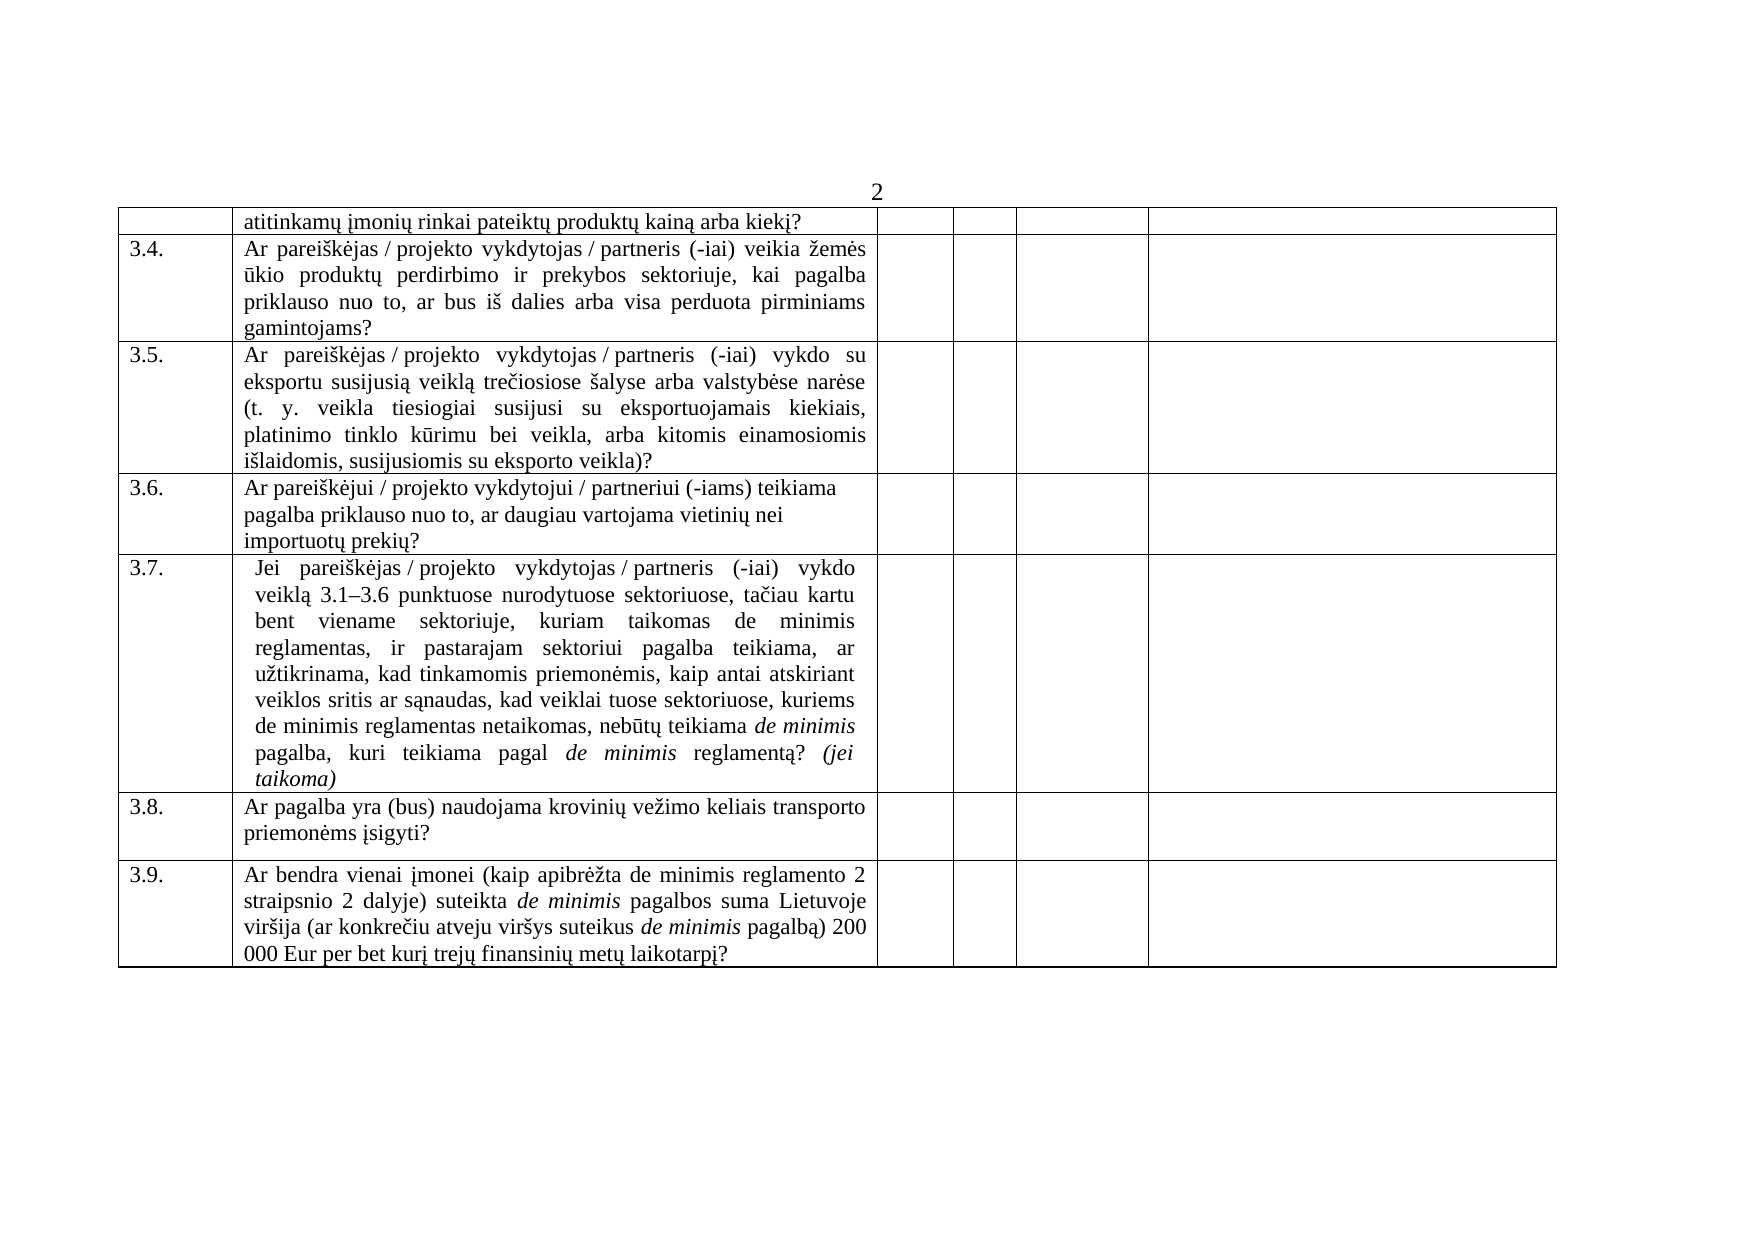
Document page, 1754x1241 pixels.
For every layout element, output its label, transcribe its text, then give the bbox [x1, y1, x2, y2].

table_cell [1017, 208, 1148, 234]
table_cell [119, 208, 232, 234]
table_cell [878, 861, 953, 966]
table_cell 3.9. [119, 861, 232, 966]
table_cell [1149, 208, 1556, 234]
table_cell [878, 235, 953, 341]
table_cell [1557, 234, 1565, 341]
table_cell [878, 555, 953, 792]
table_cell [954, 555, 1016, 792]
table_cell 3.4. [119, 235, 232, 341]
table_cell [878, 793, 953, 859]
table_cell [954, 474, 1016, 553]
table_cell [878, 474, 953, 553]
table_cell [1149, 474, 1556, 553]
table_cell [1017, 555, 1148, 792]
table_cell [1149, 555, 1556, 792]
table_cell [233, 555, 244, 792]
table_cell 3.7. [119, 555, 232, 792]
table_cell [1017, 793, 1148, 859]
table_cell Ar pagalba yra (bus) naudojama krovinių vežimo keliais transporto priemonėms įsigyti? [233, 793, 877, 859]
table_cell 3.5. [119, 342, 232, 473]
table_cell [1557, 792, 1565, 859]
table_cell [1557, 554, 1565, 792]
table_cell [954, 861, 1016, 966]
table_cell [954, 235, 1016, 341]
table_cell Ar pareiškėjas / projekto vykdytojas / partneris (-iai) vykdo su eksportu susijusią veiklą trečiosiose šalyse arba valstybėse narėse (t. y. veikla tiesiogiai susijusi su eksportuojamais kiekiais, platinimo tinklo kūrimu bei veikla, arba kitomis einamosiomis išlaidomis, susijusiomis su eksporto veikla)? [233, 342, 877, 473]
table_header Jei pareiškėjas / projekto vykdytojas / partneris (-iai) vykdo veiklą 3.1–3.6 punktuose nurodytuose sektoriuose, tačiau kartu bent viename sektoriuje, kuriam taikomas de minimis reglamentas, ir pastarajam sektoriui pagalba teikiama, ar užtikrinama, kad tinkamomis priemonėmis, kaip antai atskiriant veiklos sritis ar sąnaudas, kad veiklai tuose sektoriuose, kuriems de minimis reglamentas netaikomas, nebūtų teikiama de minimis pagalba, kuri teikiama pagal de minimis reglamentą? (jei taikoma) [244, 555, 867, 792]
table_cell [867, 555, 877, 792]
table_cell [878, 208, 953, 234]
table_cell [1557, 473, 1565, 553]
table_cell [1149, 235, 1556, 341]
table_cell 3.8. [119, 793, 232, 859]
table_cell [1557, 207, 1565, 234]
table_cell [878, 342, 953, 473]
table_cell Ar pareiškėjas / projekto vykdytojas / partneris (-iai) veikia žemės ūkio produktų perdirbimo ir prekybos sektoriuje, kai pagalba priklauso nuo to, ar bus iš dalies arba visa perduota pirminiams gamintojams? [233, 235, 877, 341]
table_cell [1557, 341, 1565, 473]
table_cell [1017, 342, 1148, 473]
table_cell 3.6. [119, 474, 232, 553]
table_cell [954, 208, 1016, 234]
table_cell Ar bendra vienai įmonei (kaip apibrėžta de minimis reglamento 2 straipsnio 2 dalyje) suteikta de minimis pagalbos suma Lietuvoje viršija (ar konkrečiu atveju viršys suteikus de minimis pagalbą) 200 000 Eur per bet kurį trejų finansinių metų laikotarpį? [233, 861, 877, 966]
table_cell [1149, 342, 1556, 473]
table_cell atitinkamų įmonių rinkai pateiktų produktų kainą arba kiekį? [233, 208, 877, 234]
table_cell [954, 793, 1016, 859]
table_cell [1557, 860, 1565, 966]
table_cell Ar pareiškėjui / projekto vykdytojui / partneriui (-iams) teikiama pagalba priklauso nuo to, ar daugiau vartojama vietinių nei importuotų prekių? [233, 474, 877, 553]
table_cell [1017, 861, 1148, 966]
table_cell [1017, 474, 1148, 553]
table_cell [1149, 861, 1556, 966]
table_cell [1017, 235, 1148, 341]
table_cell [954, 342, 1016, 473]
table_cell [1149, 793, 1556, 859]
